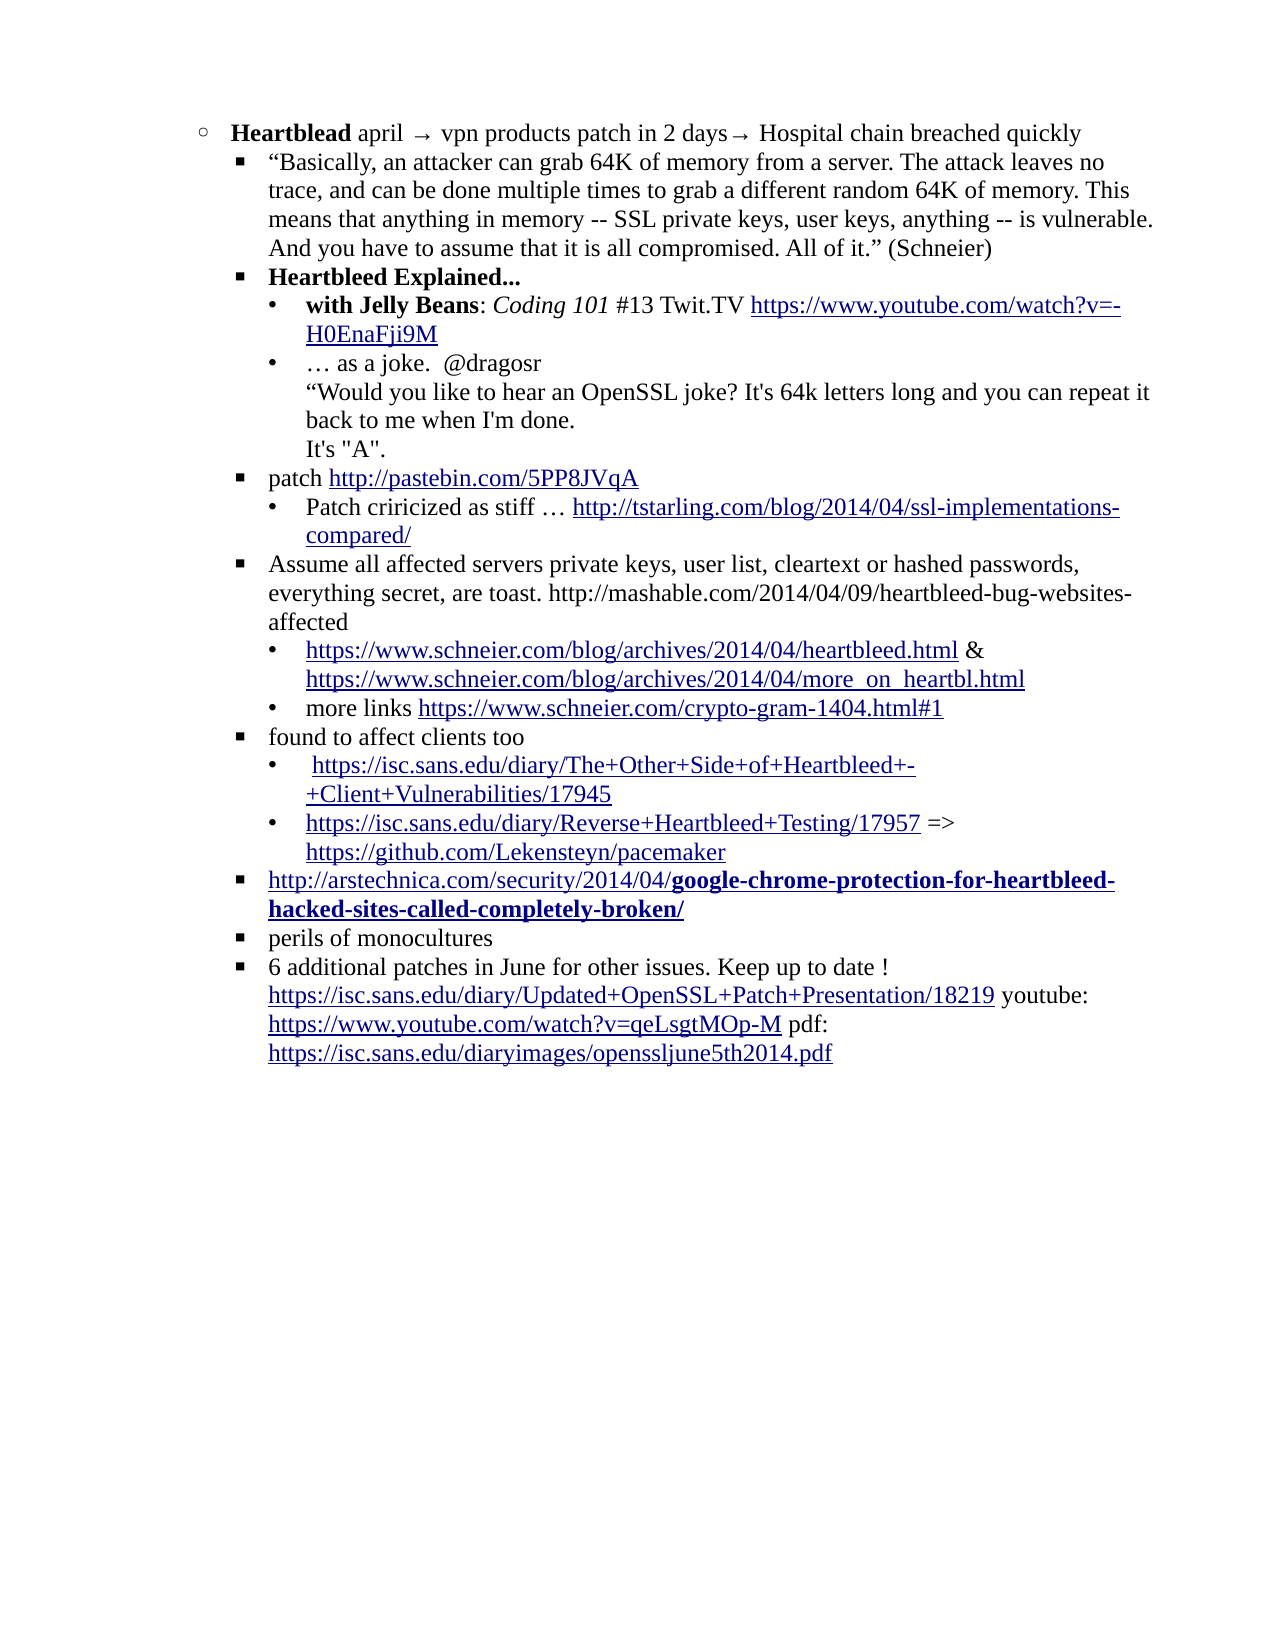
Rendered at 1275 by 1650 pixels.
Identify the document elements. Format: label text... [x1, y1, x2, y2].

list Heartblead april → vpn products patch in 2 days→ Hospital chain breached quickly [193, 118, 1157, 147]
list It's "A". [268, 434, 1157, 463]
list with Jelly Beans: Coding 101 #13 Twit.TV https://www.youtube.com/watch?v=-H0EnaFji9M [268, 291, 1157, 348]
list 6 additional patches in June for other issues. Keep up to date ! https://isc.sans.edu/diary/Updated+OpenSSL+Patch+Presentation/18219 youtube: https://www.youtube.com/watch?v=qeLsgtMOp-M pdf: https://isc.sans.edu/diaryimages/openssljune5th2014.pdf [231, 952, 1157, 1067]
list more links https://www.schneier.com/crypto-gram-1404.html#1 [268, 693, 1157, 722]
list Assume all affected servers private keys, user list, cleartext or hashed passwords, everything secret, are toast. http://mashable.com/2014/04/09/heartbleed-bug-websites-affected [231, 549, 1157, 636]
list found to affect clients too [231, 722, 1157, 751]
list https://www.schneier.com/blog/archives/2014/04/heartbleed.html & https://www.schneier.com/blog/archives/2014/04/more_on_heartbl.html [268, 636, 1157, 693]
list “Basically, an attacker can grab 64K of memory from a server. The attack leaves no trace, and can be done multiple times to grab a different random 64K of memory. This means that anything in memory -- SSL private keys, user keys, anything -- is vulnerable. And you have to assume that it is all compromised. All of it.” (Schneier) [231, 147, 1157, 262]
list https://isc.sans.edu/diary/The+Other+Side+of+Heartbleed+-+Client+Vulnerabilities/17945 [268, 751, 1157, 808]
list patch http://pastebin.com/5PP8JVqA [231, 463, 1157, 492]
list http://arstechnica.com/security/2014/04/google-chrome-protection-for-heartbleed-hacked-sites-called-completely-broken/ [231, 866, 1157, 923]
list … as a joke. @dragosr “Would you like to hear an OpenSSL joke? It's 64k letters long and you can repeat it back to me when I'm done. [268, 348, 1157, 434]
list Patch criricized as stiff … http://tstarling.com/blog/2014/04/ssl-implementations-compared/ [268, 492, 1157, 549]
list Heartbleed Explained... [231, 262, 1157, 291]
list perils of monocultures [231, 923, 1157, 952]
list https://isc.sans.edu/diary/Reverse+Heartbleed+Testing/17957 => https://github.com/Lekensteyn/pacemaker [268, 808, 1157, 866]
